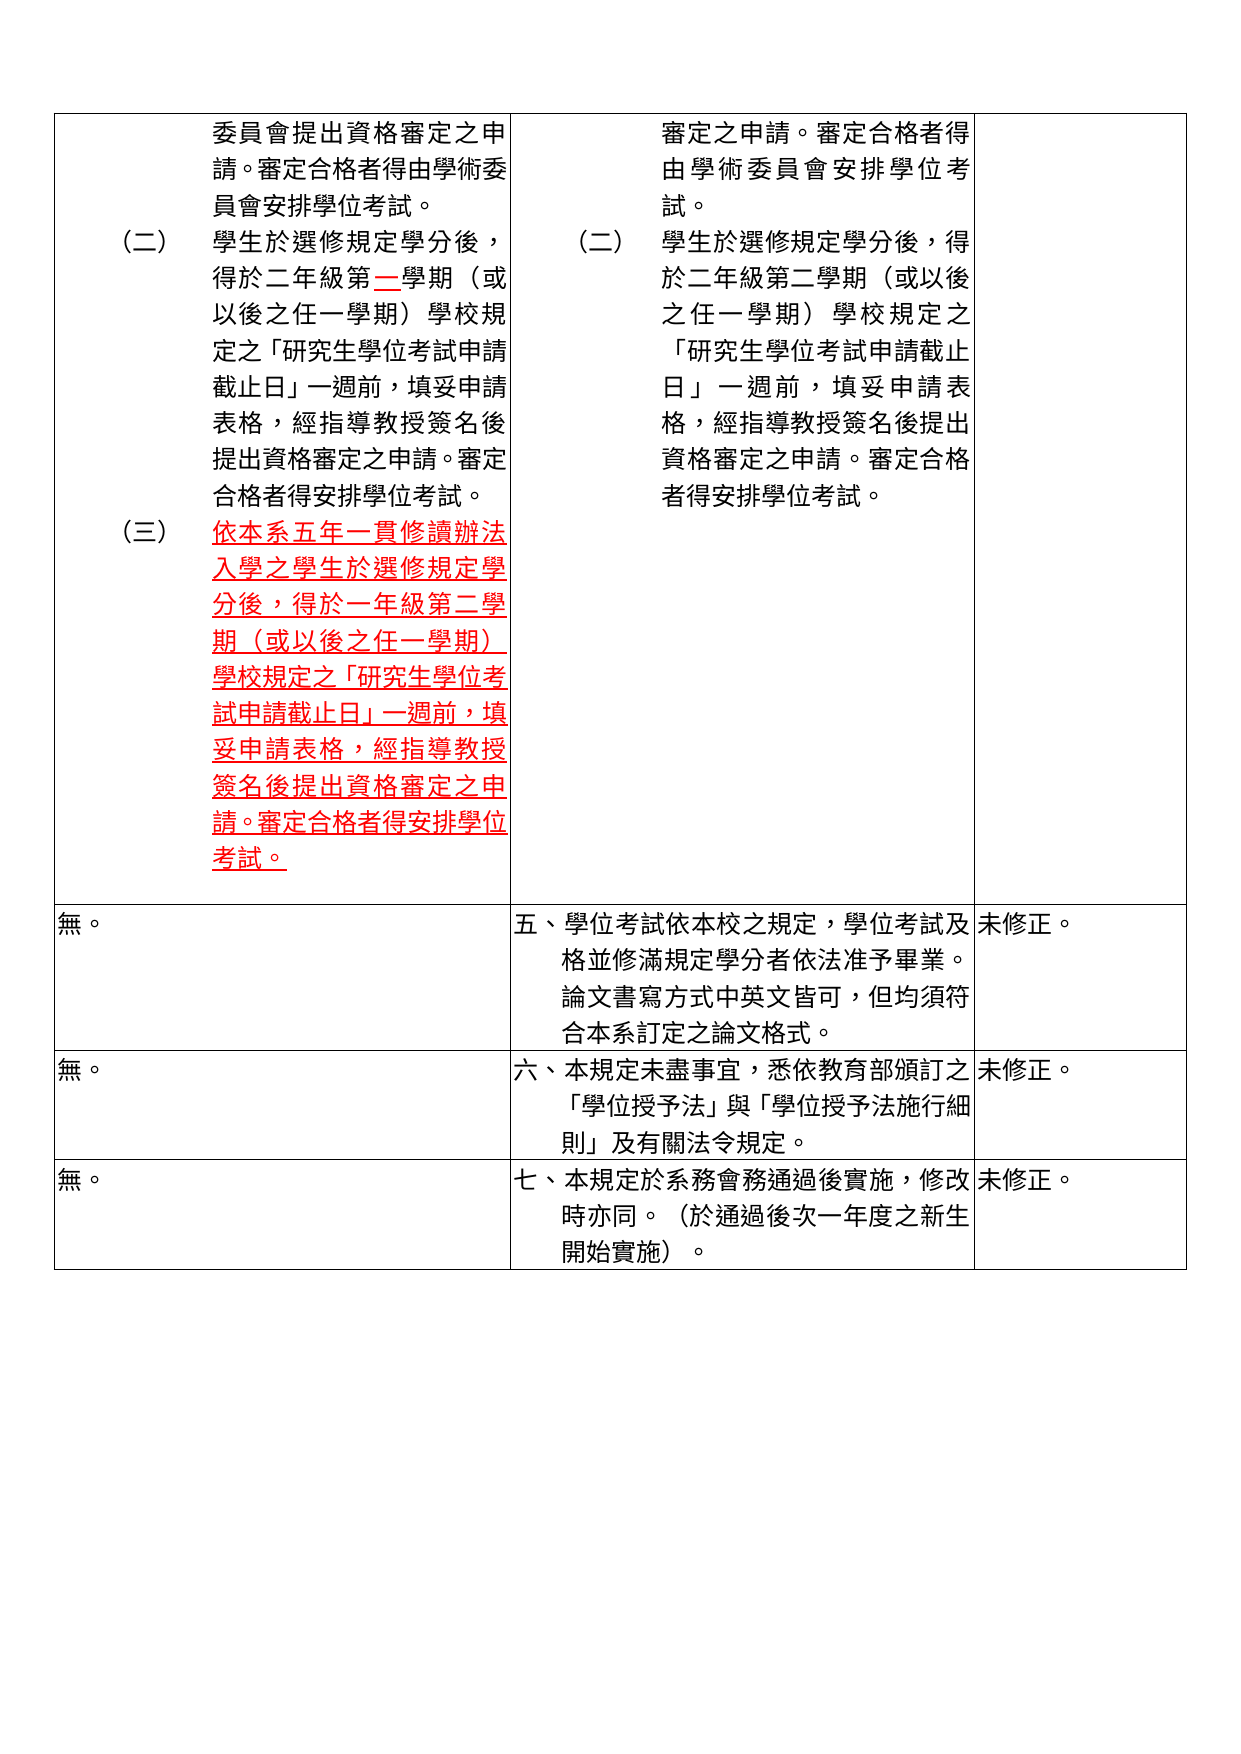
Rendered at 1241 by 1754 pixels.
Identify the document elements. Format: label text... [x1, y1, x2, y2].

table_cell 審定之申請。審定合格者得由學術委員會安排學位考試。 學生於選修規定學分後，得於二年級第二學期（或以後之任一學期）學校規定之「研究生學位考試申請截止日」一週前，填妥申請表格，經指導教授簽名後提出資格審定之申請。審定合格者得安排學位考試。 [511, 114, 974, 903]
table_cell 五、學位考試依本校之規定，學位考試及格並修滿規定學分者依法准予畢業。論文書寫方式中英文皆可，但均須符合本系訂定之論文格式。 [511, 905, 974, 1049]
table_cell [975, 114, 1186, 903]
table_cell 無。 [55, 905, 510, 1049]
table_cell 七、本規定於系務會務通過後實施，修改時亦同。（於通過後次一年度之新生開始實施）。 [511, 1160, 974, 1269]
table_cell 四、學位考試資格審定﹕ 學生於選修規定學分後，其已獲評定之學業平均成績在全班前三分之一，且研究成果達本系博士班研究成果等級Ｂ類之全額計點一項以上，得於一年級第二學期（或以後之任一學期）學校規定之「研究生學位考試申請截止日」一週前，填妥申請表格，經指導教授簽名後向學術評審委員會提出資格審定之申請。審定合格者得由學術委員會安排學位考試。 學生於選修規定學分後，得於二年級第一學期（或以後之任一學期）學校規定之「研究生學位考試申請截止日」一週前，填妥申請表格，經指導教授簽名後提出資格審定之申請。審定合格者得安排學位考試。 依本系五年一貫修讀辦法入學之學生於選修規定學分後，得於一年級第二學期（或以後之任一學期）學校規定之「研究生學位考試申請截止日」一週前，填妥申請表格，經指導教授簽名後提出資格審定之申請。審定合格者得安排學位考試。 [55, 114, 510, 903]
table_cell 未修正。 [975, 1051, 1186, 1159]
table_cell 六、本規定未盡事宜，悉依教育部頒訂之「學位授予法」與「學位授予法施行細則」及有關法令規定。 [511, 1051, 974, 1159]
table_cell 未修正。 [975, 1160, 1186, 1269]
table_cell 無。 [55, 1160, 510, 1269]
table_cell 無。 [55, 1051, 510, 1159]
table_cell 未修正。 [975, 905, 1186, 1049]
